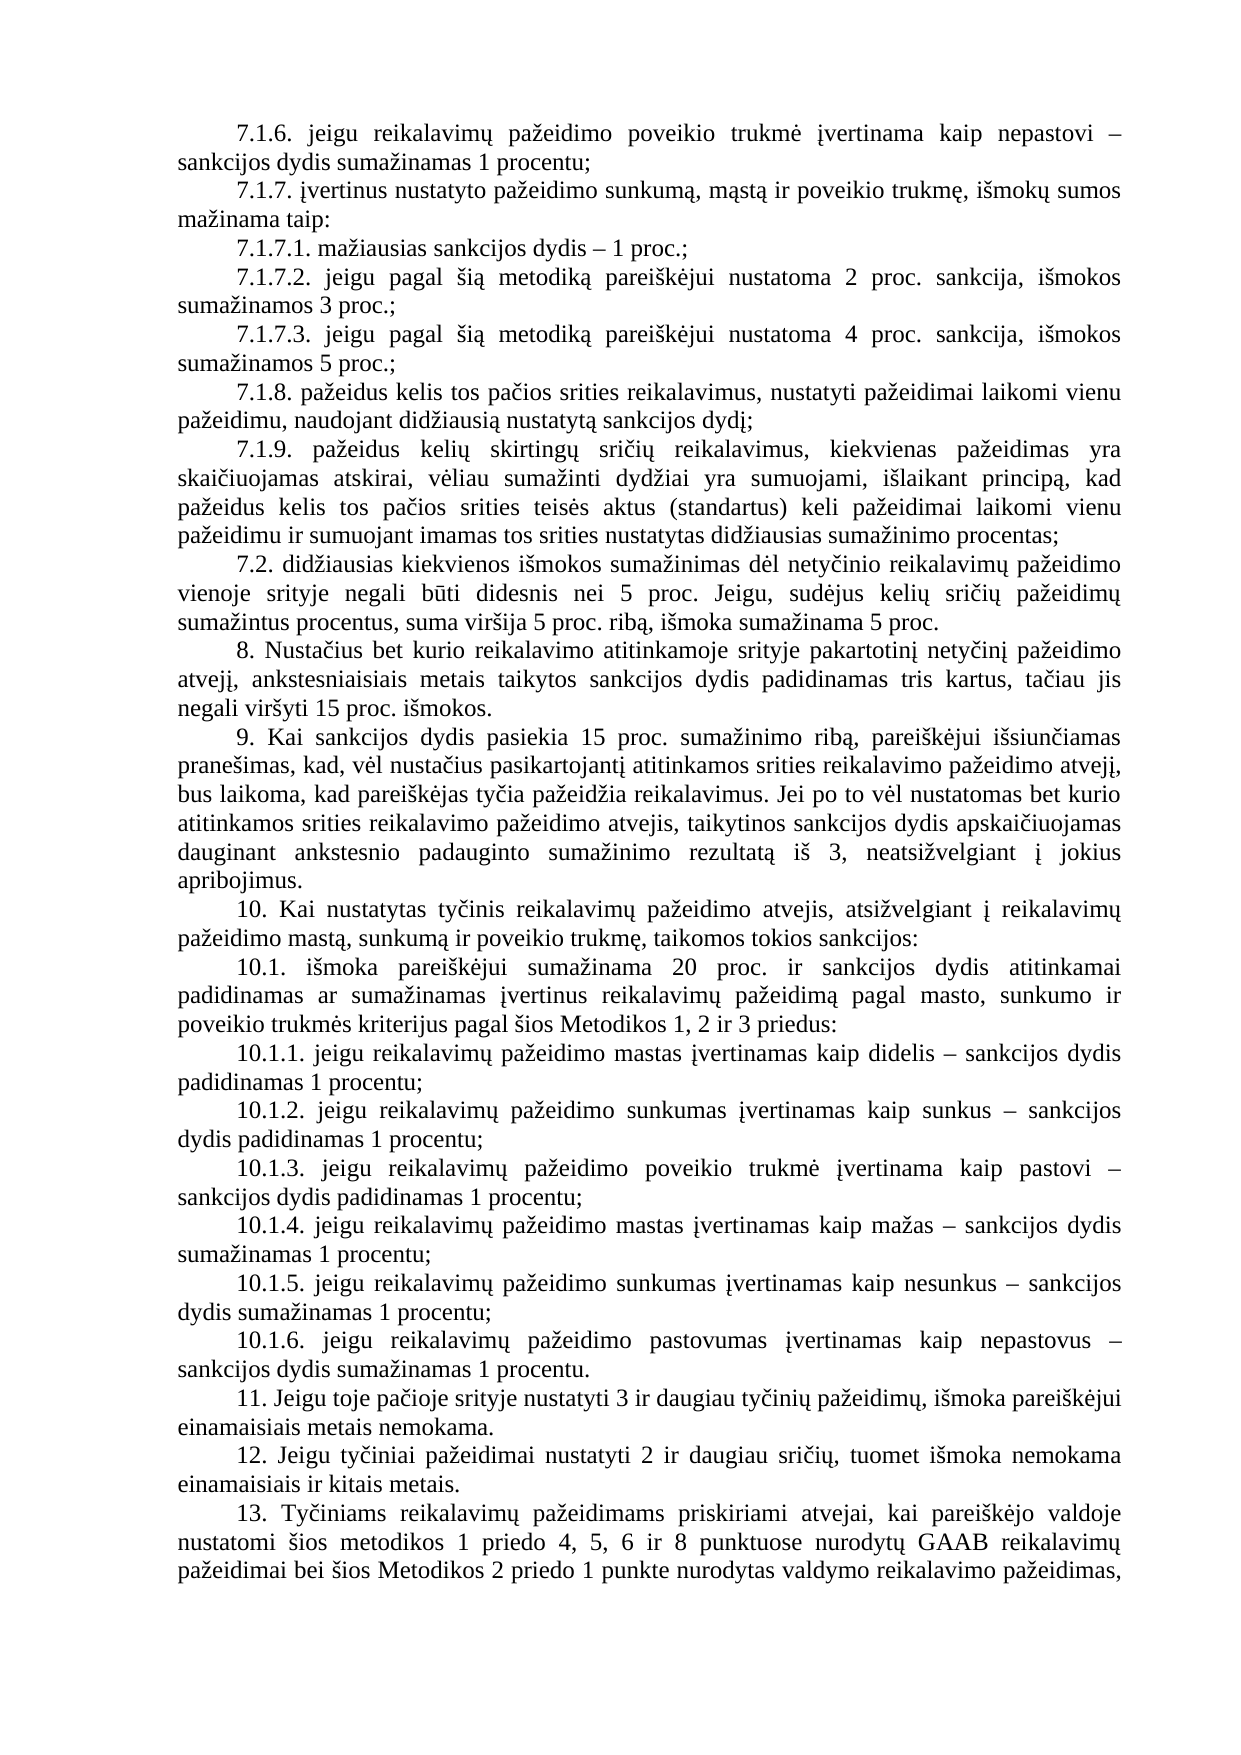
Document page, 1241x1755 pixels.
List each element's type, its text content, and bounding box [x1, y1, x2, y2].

text 7.2. didžiausias kiekvienos išmokos sumažinimas dėl netyčinio reikalavimų pažeidimo vienoje srityje negali būti didesnis nei 5 proc. Jeigu, sudėjus kelių sričių pažeidimų sumažintus procentus, suma viršija 5 proc. ribą, išmoka sumažinama 5 proc. [177, 549, 1122, 636]
text 10.1.3. jeigu reikalavimų pažeidimo poveikio trukmė įvertinama kaip pastovi – sankcijos dydis padidinamas 1 procentu; [177, 1153, 1122, 1211]
text 9. Kai sankcijos dydis pasiekia 15 proc. sumažinimo ribą, pareiškėjui išsiunčiamas pranešimas, kad, vėl nustačius pasikartojantį atitinkamos srities reikalavimo pažeidimo atvejį, bus laikoma, kad pareiškėjas tyčia pažeidžia reikalavimus. Jei po to vėl nustatomas bet kurio atitinkamos srities reikalavimo pažeidimo atvejis, taikytinos sankcijos dydis apskaičiuojamas dauginant ankstesnio padauginto sumažinimo rezultatą iš 3, neatsižvelgiant į jokius apribojimus. [177, 722, 1122, 894]
text 7.1.7.3. jeigu pagal šią metodiką pareiškėjui nustatoma 4 proc. sankcija, išmokos sumažinamos 5 proc.; [177, 319, 1122, 377]
text 7.1.7.1. mažiausias sankcijos dydis – 1 proc.; [177, 233, 1122, 262]
text 10. Kai nustatytas tyčinis reikalavimų pažeidimo atvejis, atsižvelgiant į reikalavimų pažeidimo mastą, sunkumą ir poveikio trukmę, taikomos tokios sankcijos: [177, 894, 1122, 952]
text 12. Jeigu tyčiniai pažeidimai nustatyti 2 ir daugiau sričių, tuomet išmoka nemokama einamaisiais ir kitais metais. [177, 1441, 1122, 1498]
text 7.1.6. jeigu reikalavimų pažeidimo poveikio trukmė įvertinama kaip nepastovi – sankcijos dydis sumažinamas 1 procentu; [177, 118, 1122, 176]
text 10.1.1. jeigu reikalavimų pažeidimo mastas įvertinamas kaip didelis – sankcijos dydis padidinamas 1 procentu; [177, 1038, 1122, 1096]
text 11. Jeigu toje pačioje srityje nustatyti 3 ir daugiau tyčinių pažeidimų, išmoka pareiškėjui einamaisiais metais nemokama. [177, 1383, 1122, 1441]
text 7.1.7. įvertinus nustatyto pažeidimo sunkumą, mąstą ir poveikio trukmę, išmokų sumos mažinama taip: [177, 176, 1122, 233]
text 8. Nustačius bet kurio reikalavimo atitinkamoje srityje pakartotinį netyčinį pažeidimo atvejį, ankstesniaisiais metais taikytos sankcijos dydis padidinamas tris kartus, tačiau jis negali viršyti 15 proc. išmokos. [177, 636, 1122, 722]
text 13. Tyčiniams reikalavimų pažeidimams priskiriami atvejai, kai pareiškėjo valdoje nustatomi šios metodikos 1 priedo 4, 5, 6 ir 8 punktuose nurodytų GAAB reikalavimų pažeidimai bei šios Metodikos 2 priedo 1 punkte nurodytas valdymo reikalavimo pažeidimas, [177, 1498, 1122, 1584]
text 10.1.5. jeigu reikalavimų pažeidimo sunkumas įvertinamas kaip nesunkus – sankcijos dydis sumažinamas 1 procentu; [177, 1268, 1122, 1326]
text 7.1.7.2. jeigu pagal šią metodiką pareiškėjui nustatoma 2 proc. sankcija, išmokos sumažinamos 3 proc.; [177, 262, 1122, 319]
text 10.1.4. jeigu reikalavimų pažeidimo mastas įvertinamas kaip mažas – sankcijos dydis sumažinamas 1 procentu; [177, 1211, 1122, 1268]
text 7.1.9. pažeidus kelių skirtingų sričių reikalavimus, kiekvienas pažeidimas yra skaičiuojamas atskirai, vėliau sumažinti dydžiai yra sumuojami, išlaikant principą, kad pažeidus kelis tos pačios srities teisės aktus (standartus) keli pažeidimai laikomi vienu pažeidimu ir sumuojant imamas tos srities nustatytas didžiausias sumažinimo procentas; [177, 434, 1122, 549]
text 10.1.6. jeigu reikalavimų pažeidimo pastovumas įvertinamas kaip nepastovus – sankcijos dydis sumažinamas 1 procentu. [177, 1326, 1122, 1383]
text 10.1. išmoka pareiškėjui sumažinama 20 proc. ir sankcijos dydis atitinkamai padidinamas ar sumažinamas įvertinus reikalavimų pažeidimą pagal masto, sunkumo ir poveikio trukmės kriterijus pagal šios Metodikos 1, 2 ir 3 priedus: [177, 952, 1122, 1038]
text 10.1.2. jeigu reikalavimų pažeidimo sunkumas įvertinamas kaip sunkus – sankcijos dydis padidinamas 1 procentu; [177, 1096, 1122, 1153]
text 7.1.8. pažeidus kelis tos pačios srities reikalavimus, nustatyti pažeidimai laikomi vienu pažeidimu, naudojant didžiausią nustatytą sankcijos dydį; [177, 377, 1122, 434]
